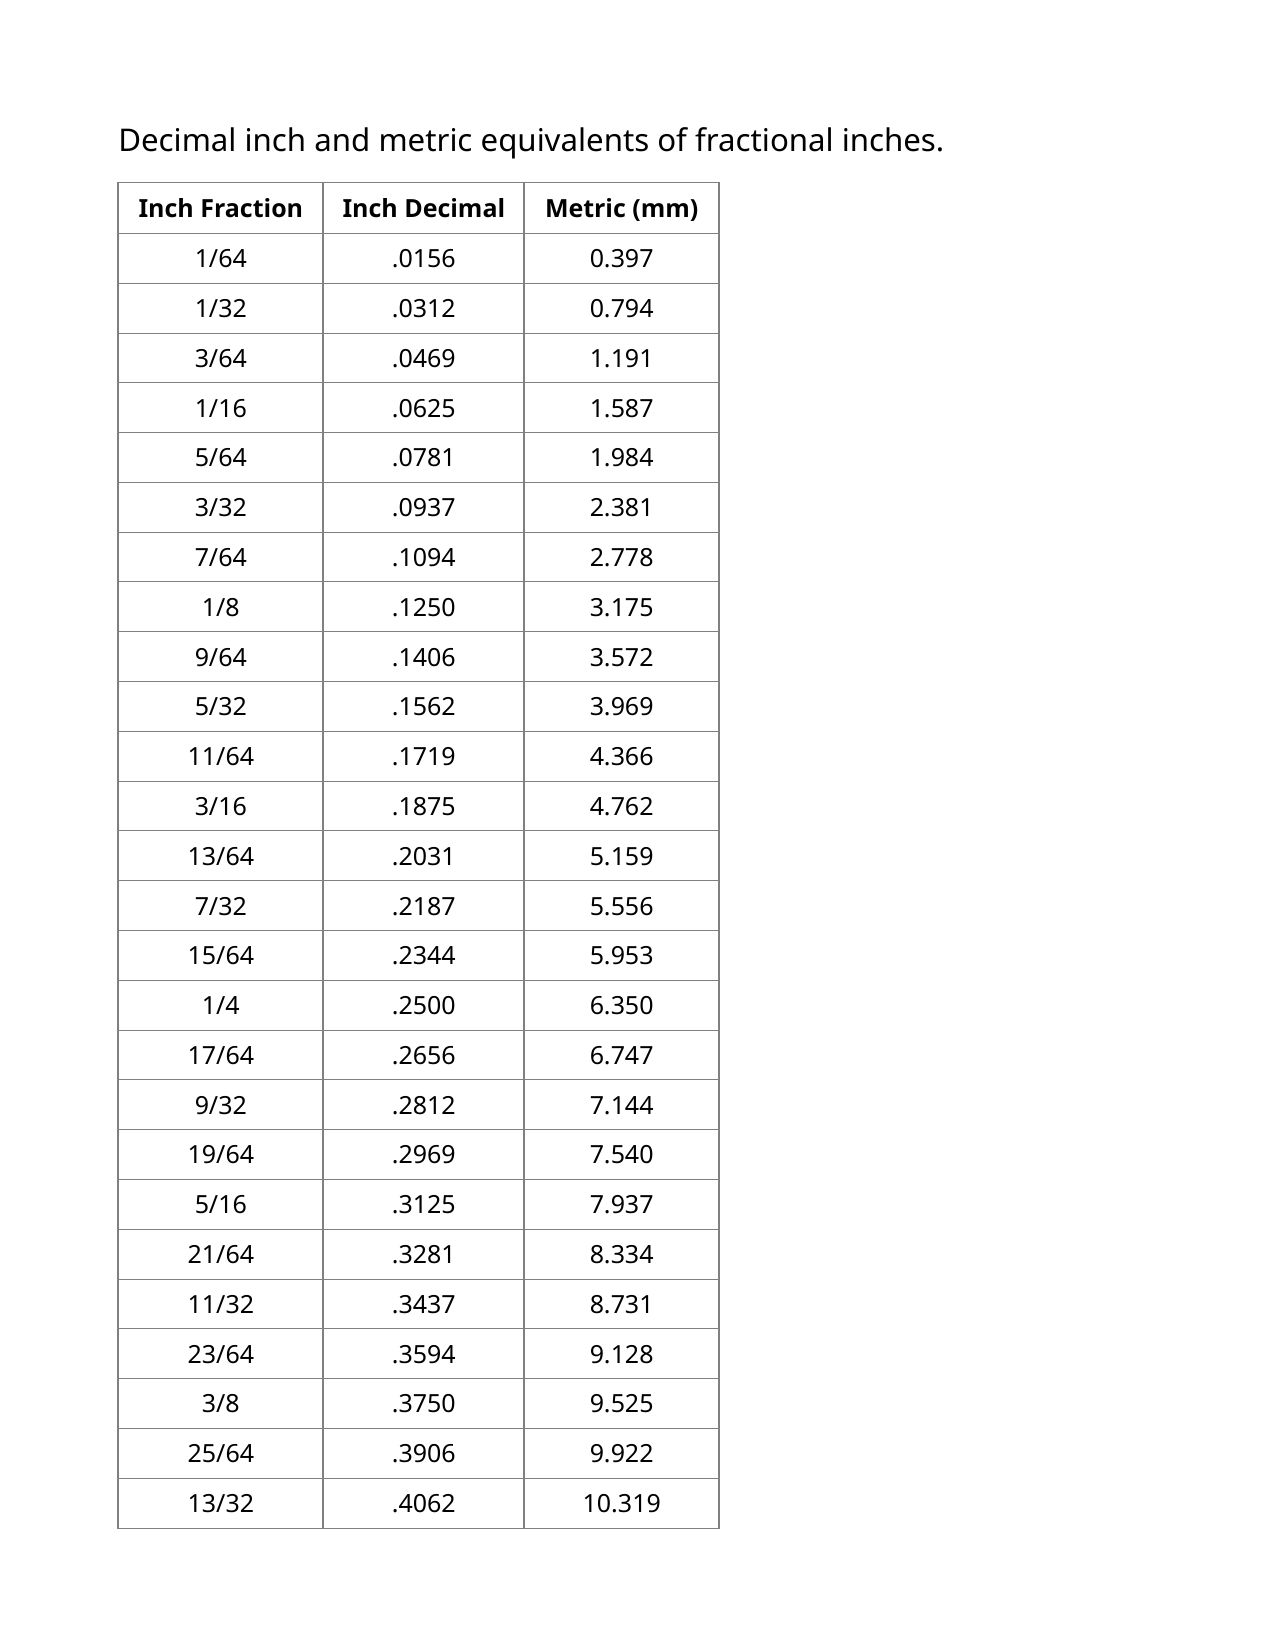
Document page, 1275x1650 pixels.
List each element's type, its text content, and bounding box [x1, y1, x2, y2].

table_cell .3125 [324, 1180, 523, 1229]
table_cell 5/64 [119, 433, 322, 482]
table_cell 1/8 [119, 582, 322, 631]
table_cell 5/16 [119, 1180, 322, 1229]
table_cell 7/64 [119, 533, 322, 581]
table_cell 7.937 [525, 1180, 718, 1229]
table_cell 4.762 [525, 782, 718, 830]
table_cell 7.144 [525, 1080, 718, 1129]
table_cell .3437 [324, 1280, 523, 1328]
table_cell 3.969 [525, 682, 718, 731]
table_cell .1562 [324, 682, 523, 731]
table_cell 8.334 [525, 1230, 718, 1278]
table_cell 1/16 [119, 383, 322, 432]
table_cell 3/64 [119, 334, 322, 382]
table_cell .1250 [324, 582, 523, 631]
table_cell 1.191 [525, 334, 718, 382]
table_cell .3281 [324, 1230, 523, 1278]
table_cell 11/64 [119, 732, 322, 781]
table_cell .2500 [324, 981, 523, 1029]
table_cell 17/64 [119, 1031, 322, 1079]
table_cell 3.175 [525, 582, 718, 631]
table_header Inch Fraction [119, 183, 322, 233]
table_cell 0.397 [525, 234, 718, 283]
table_cell 3/32 [119, 483, 322, 532]
table_cell 10.319 [525, 1479, 718, 1527]
table_cell 3/16 [119, 782, 322, 830]
table_cell 5.159 [525, 831, 718, 880]
table_cell .0469 [324, 334, 523, 382]
table_cell 6.747 [525, 1031, 718, 1079]
table_cell 5.556 [525, 881, 718, 930]
table_cell 0.794 [525, 284, 718, 332]
table_cell .1094 [324, 533, 523, 581]
table_cell 9.128 [525, 1329, 718, 1378]
table_cell .2969 [324, 1130, 523, 1179]
table_cell .2812 [324, 1080, 523, 1129]
table_cell 15/64 [119, 931, 322, 980]
table_cell 3/8 [119, 1379, 322, 1428]
table_cell 5.953 [525, 931, 718, 980]
table_cell 9.922 [525, 1429, 718, 1478]
table_cell 3.572 [525, 632, 718, 681]
table_cell .2187 [324, 881, 523, 930]
table_cell .2344 [324, 931, 523, 980]
table_cell 6.350 [525, 981, 718, 1029]
table_cell 9/64 [119, 632, 322, 681]
table_cell .0781 [324, 433, 523, 482]
table_cell .1719 [324, 732, 523, 781]
table_cell 4.366 [525, 732, 718, 781]
table_cell 1/64 [119, 234, 322, 283]
table_cell 25/64 [119, 1429, 322, 1478]
table_cell .1875 [324, 782, 523, 830]
table_cell 2.381 [525, 483, 718, 532]
table_cell 7/32 [119, 881, 322, 930]
table_cell 13/32 [119, 1479, 322, 1527]
table_cell .0156 [324, 234, 523, 283]
table_cell .3594 [324, 1329, 523, 1378]
table_header Inch Decimal [324, 183, 523, 233]
table_cell 9/32 [119, 1080, 322, 1129]
table_cell 7.540 [525, 1130, 718, 1179]
table_cell 1/4 [119, 981, 322, 1029]
table_header Metric (mm) [525, 183, 718, 233]
table_cell 21/64 [119, 1230, 322, 1278]
table_cell .4062 [324, 1479, 523, 1527]
table_cell 1.984 [525, 433, 718, 482]
table_cell 2.778 [525, 533, 718, 581]
table_cell 23/64 [119, 1329, 322, 1378]
table_cell 8.731 [525, 1280, 718, 1328]
table_cell .0937 [324, 483, 523, 532]
table_cell 11/32 [119, 1280, 322, 1328]
text Decimal inch and metric equivalents of fractional inches. [118, 118, 1157, 161]
table_cell 13/64 [119, 831, 322, 880]
table_cell 9.525 [525, 1379, 718, 1428]
table_cell 1.587 [525, 383, 718, 432]
table_cell .0312 [324, 284, 523, 332]
table_cell .3906 [324, 1429, 523, 1478]
table_cell 1/32 [119, 284, 322, 332]
table_cell 19/64 [119, 1130, 322, 1179]
table_cell 5/32 [119, 682, 322, 731]
table_cell .1406 [324, 632, 523, 681]
table_cell .2031 [324, 831, 523, 880]
table_cell .0625 [324, 383, 523, 432]
table_cell .2656 [324, 1031, 523, 1079]
table_cell .3750 [324, 1379, 523, 1428]
